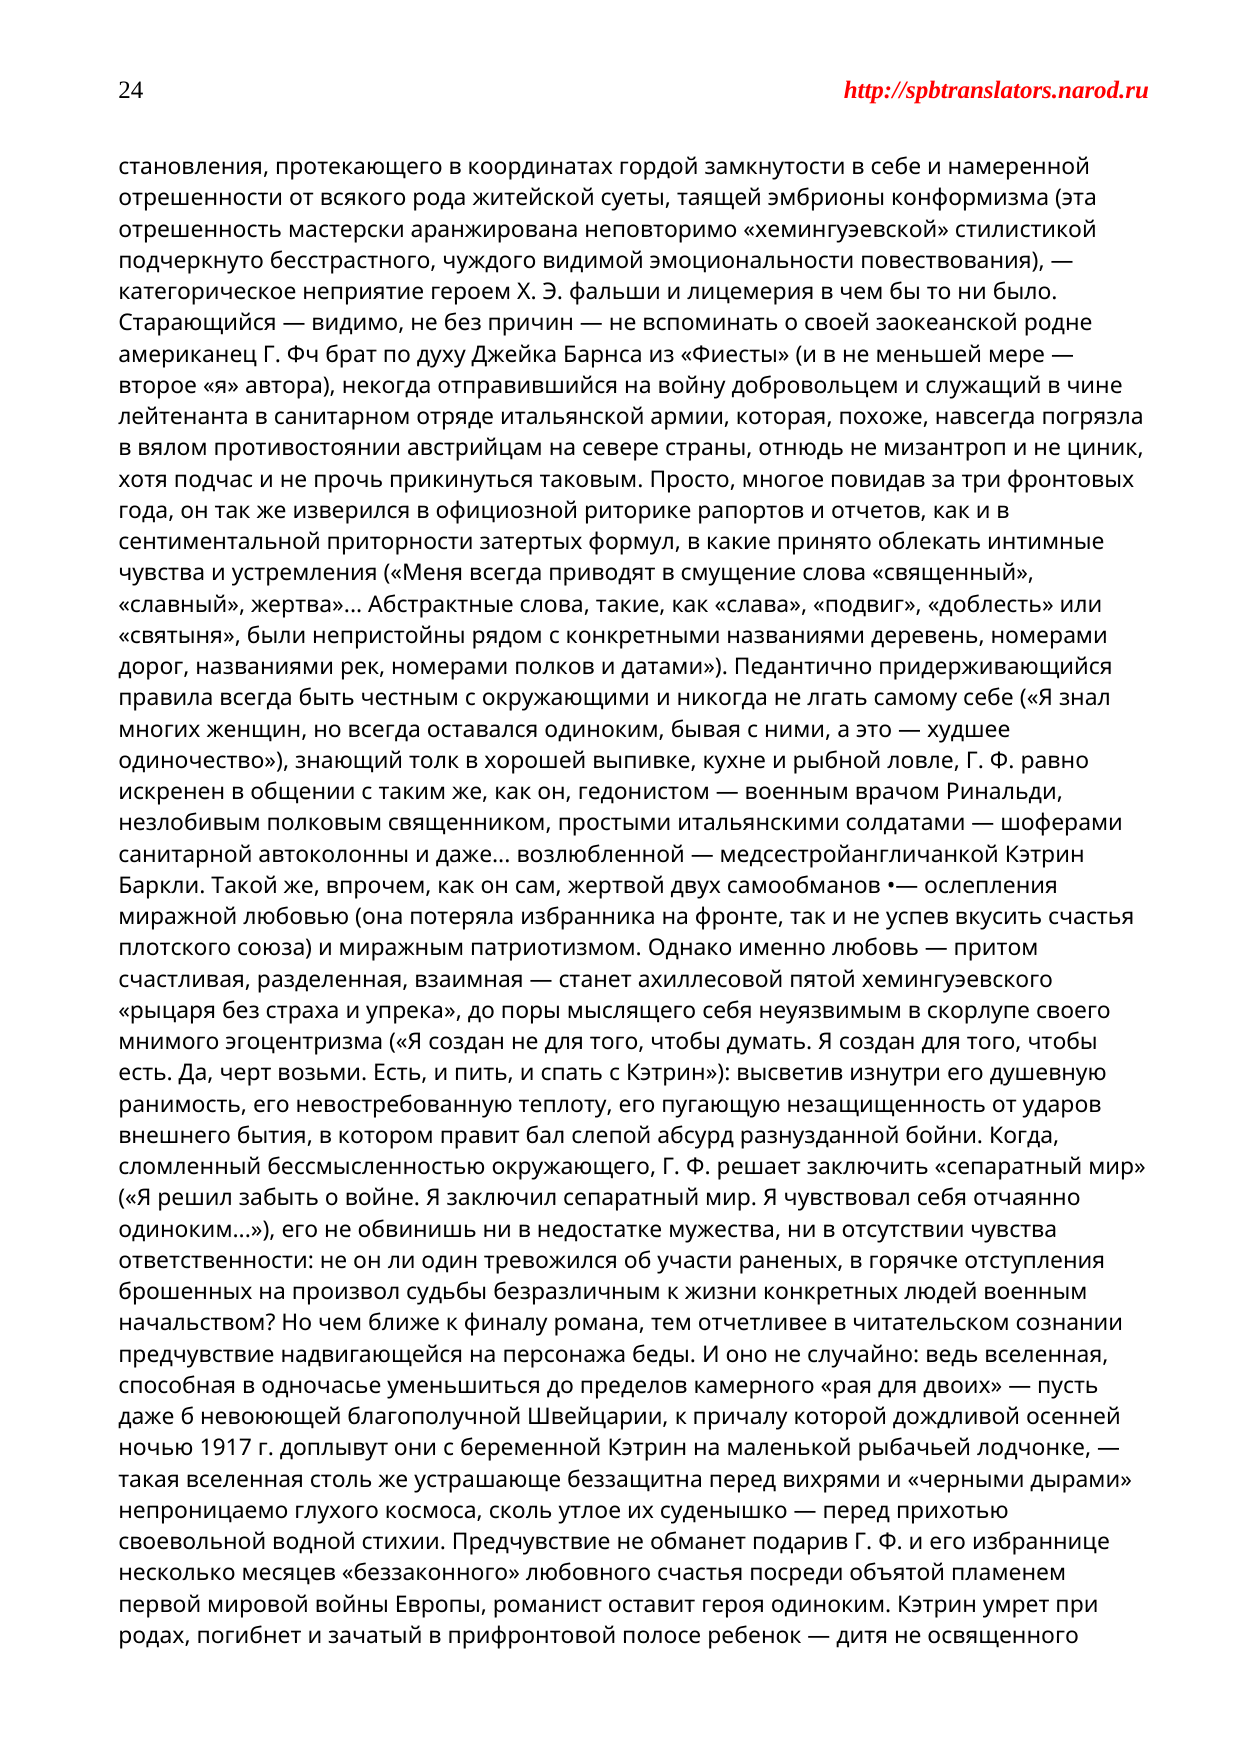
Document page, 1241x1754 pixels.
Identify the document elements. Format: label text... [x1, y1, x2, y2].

text становления, протекающего в координатах гордой замкнутости в себе и намеренной отрешенности от всякого рода житейской суеты, таящей эмбрионы конформизма (эта отрешенность мастерски аранжирована неповторимо «хемингуэевской» стилистикой подчеркнуто бесстрастного, чуждого видимой эмоциональности повествования), — категорическое неприятие героем X. Э. фальши и лицемерия в чем бы то ни было. Старающийся — видимо, не без причин — не вспоминать о своей заокеанской родне американец Г. Фч брат по духу Джейка Барнса из «Фиесты» (и в не меньшей мере — второе «я» автора), некогда отправившийся на войну добровольцем и служащий в чине лейтенанта в санитарном отряде итальянской армии, которая, похоже, навсегда погрязла в вялом противостоянии австрийцам на севере страны, отнюдь не мизантроп и не циник, хотя подчас и не прочь прикинуться таковым. Просто, многое повидав за три фронтовых года, он так же изверился в официозной риторике рапортов и отчетов, как и в сентиментальной приторности затертых формул, в какие принято облекать интимные чувства и устремления («Меня всегда приводят в смущение слова «священный», «славный», жертва»... Абстрактные слова, такие, как «слава», «подвиг», «доблесть» или «святыня», были непристойны рядом с конкретными названиями деревень, номерами дорог, названиями рек, номерами полков и датами»). Педантично придерживающийся правила всегда быть честным с окружающими и никогда не лгать самому себе («Я знал многих женщин, но всегда оставался одиноким, бывая с ними, а это — худшее одиночество»), знающий толк в хорошей выпивке, кухне и рыбной ловле, Г. Ф. равно искренен в общении с таким же, как он, гедонистом — военным врачом Ринальди, незлобивым полковым священником, простыми итальянскими солдатами — шоферами санитарной автоколонны и даже... возлюбленной — медсестройангличанкой Кэтрин Баркли. Такой же, впрочем, как он сам, жертвой двух самообманов •— ослепления миражной любовью (она потеряла избранника на фронте, так и не успев вкусить счастья плотского союза) и миражным патриотизмом. Однако именно любовь — притом счастливая, разделенная, взаимная — станет ахиллесовой пятой хемингуэевского «рыцаря без страха и упрека», до поры мыслящего себя неуязвимым в скорлупе своего мнимого эгоцентризма («Я создан не для того, чтобы думать. Я создан для того, чтобы есть. Да, черт возьми. Есть, и пить, и спать с Кэтрин»): высветив изнутри его душевную ранимость, его невостребованную теплоту, его пугающую незащищенность от ударов внешнего бытия, в котором правит бал слепой абсурд разнузданной бойни. Когда, сломленный бессмысленностью окружающего, Г. Ф. решает заключить «сепаратный мир» («Я решил забыть о войне. Я заключил сепаратный мир. Я чувствовал себя отчаянно одиноким...»), его не обвинишь ни в недостатке мужества, ни в отсутствии чувства ответственности: не он ли один тревожился об участи раненых, в горячке отступления брошенных на произвол судьбы безразличным к жизни конкретных людей военным начальством? Но чем ближе к финалу романа, тем отчетливее в читательском сознании предчувствие надвигающейся на персонажа беды. И оно не случайно: ведь вселенная, способная в одночасье уменьшиться до пределов камерного «рая для двоих» — пусть даже б невоюющей благополучной Швейцарии, к причалу которой дождливой осенней ночью 1917 г. доплывут они с беременной Кэтрин на маленькой рыбачьей лодчонке, — такая вселенная столь же устрашающе беззащитна перед вихрями и «черными дырами» непроницаемо глухого космоса, сколь утлое их суденышко — перед прихотью своевольной водной стихии. Предчувствие не обманет подарив Г. Ф. и его избраннице несколько месяцев «беззаконного» любовного счастья посреди объятой пламенем первой мировой войны Европы, романист оставит героя одиноким. Кэтрин умрет при родах, погибнет и зачатый в прифронтовой полосе ребенок — дитя не освященного [118, 150, 1151, 1650]
